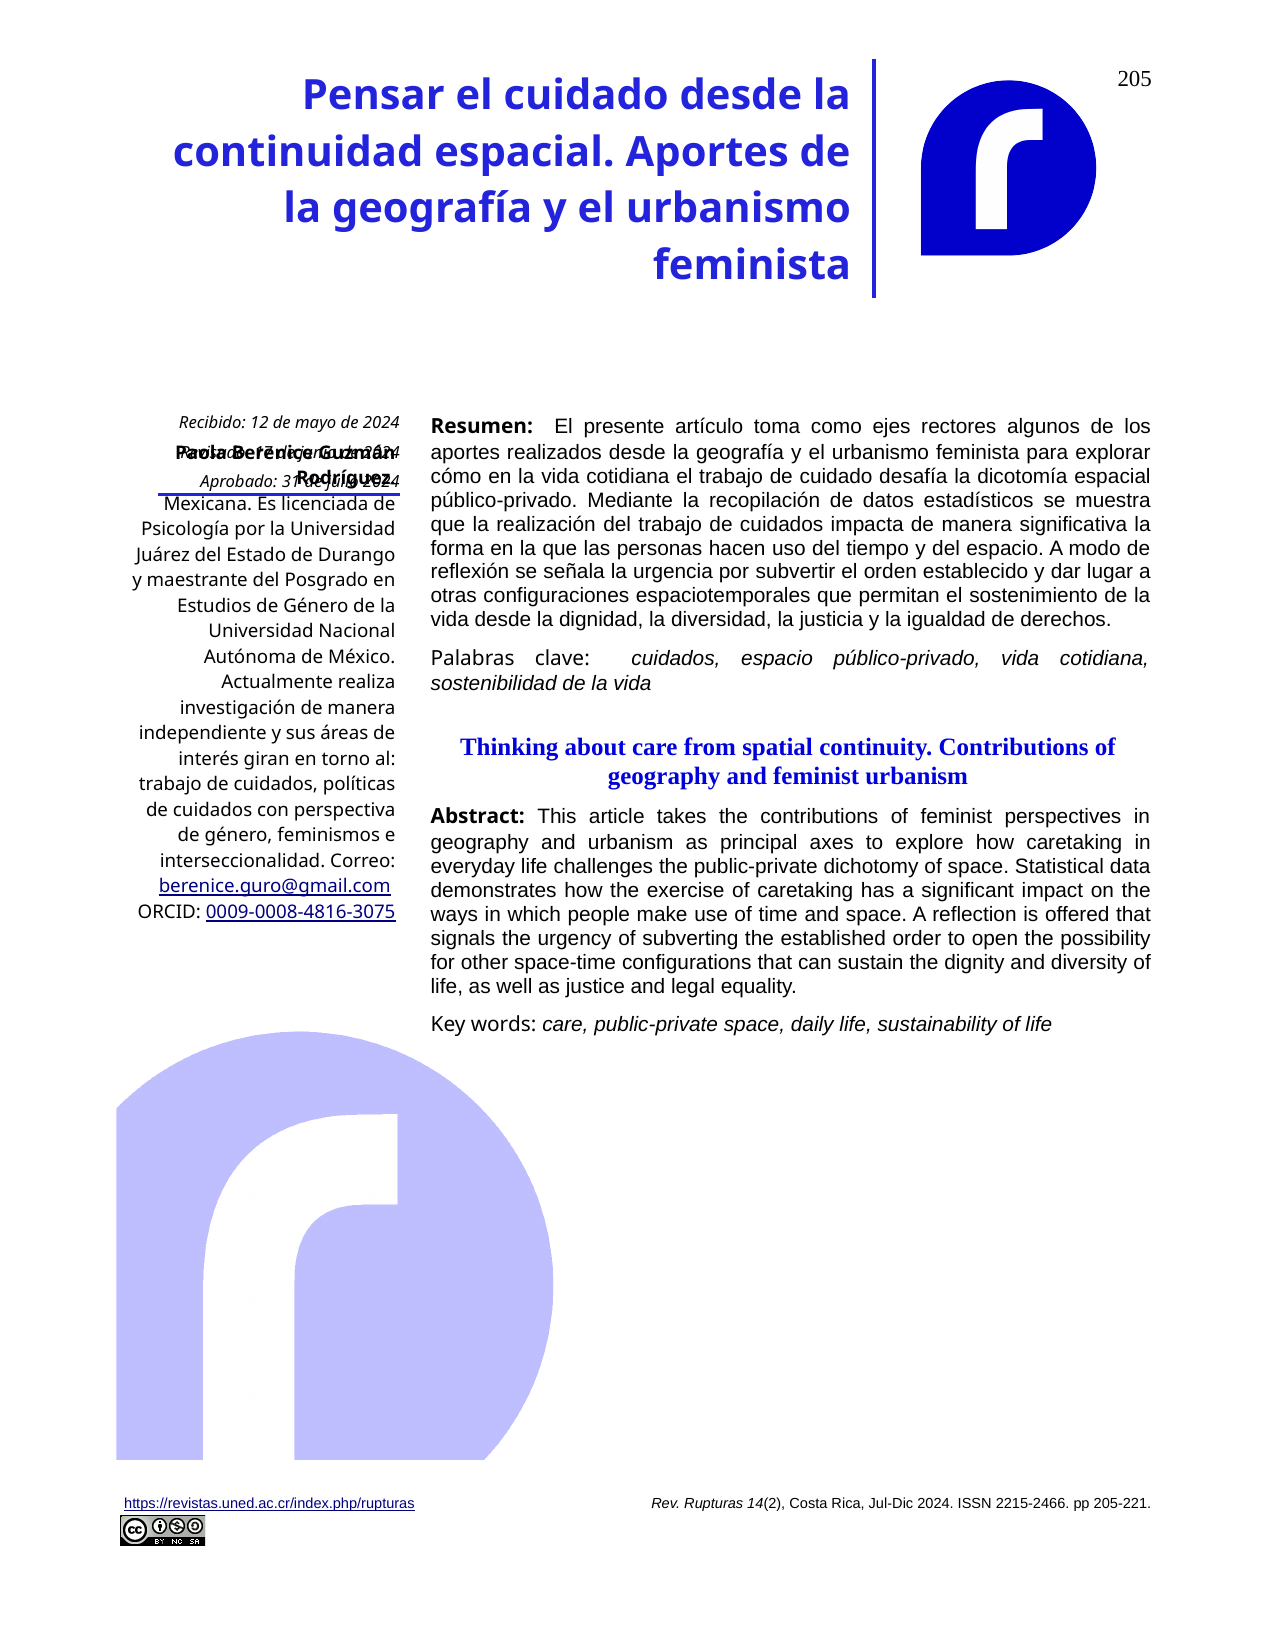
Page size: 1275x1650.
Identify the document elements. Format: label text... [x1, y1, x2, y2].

picture [120, 1515, 206, 1546]
table_header Paola Berenice Guzmán Rodríguez. Mexicana. Es licenciada de Psicología por la Universidad Juárez del Estado de Durango y maestrante del Posgrado en Estudios de Género de la Universidad Nacional Autónoma de México. Actualmente realiza investigación de manera independiente y sus áreas de interés giran en torno al: trabajo de cuidados, políticas de cuidados con perspectiva de género, feminismos e interseccionalidad. Correo: berenice.guro@gmail.com ORCID: 0009-0008-4816-3075 [118, 405, 401, 996]
picture [906, 68, 1111, 267]
table_cell Abstract: This article takes the contributions of feminist perspectives in geography and urbanism as principal axes to explore how caretaking in everyday life challenges the public-private dichotomy of space. Statistical data demonstrates how the exercise of caretaking has a significant impact on the ways in which people make use of time and space. A reflection is offered that signals the urgency of subverting the established order to open the possibility for other space-time configurations that can sustain the dignity and diversity of life, as well as justice and legal equality. [401, 796, 1157, 1003]
table_header [876, 59, 1110, 298]
table_cell Palabras clave: cuidados, espacio público-privado, vida cotidiana, sostenibilidad de la vida [401, 637, 1157, 701]
table_cell Key words: care, public-private space, daily life, sustainability of life [595, 1003, 1157, 1291]
table_cell [401, 701, 1157, 727]
table_header Pensar el cuidado desde la continuidad espacial. Aportes de la geografía y el urbanismo feminista [118, 59, 872, 298]
table_header Resumen: El presente artículo toma como ejes rectores algunos de los aportes realizados desde la geografía y el urbanismo feminista para explorar cómo en la vida cotidiana el trabajo de cuidado desafía la dicotomía espacial público-privado. Mediante la recopilación de datos estadísticos se muestra que la realización del trabajo de cuidados impacta de manera significativa la forma en la que las personas hacen uso del tiempo y del espacio. A modo de reflexión se señala la urgencia por subvertir el orden establecido y dar lugar a otras configuraciones espaciotemporales que permitan el sostenimiento de la vida desde la dignidad, la diversidad, la justicia y la igualdad de derechos. [401, 405, 1157, 637]
table_cell Thinking about care from spatial continuity. Contributions of geography and feminist urbanism [401, 727, 1157, 796]
table_header 205 [1110, 59, 1157, 298]
